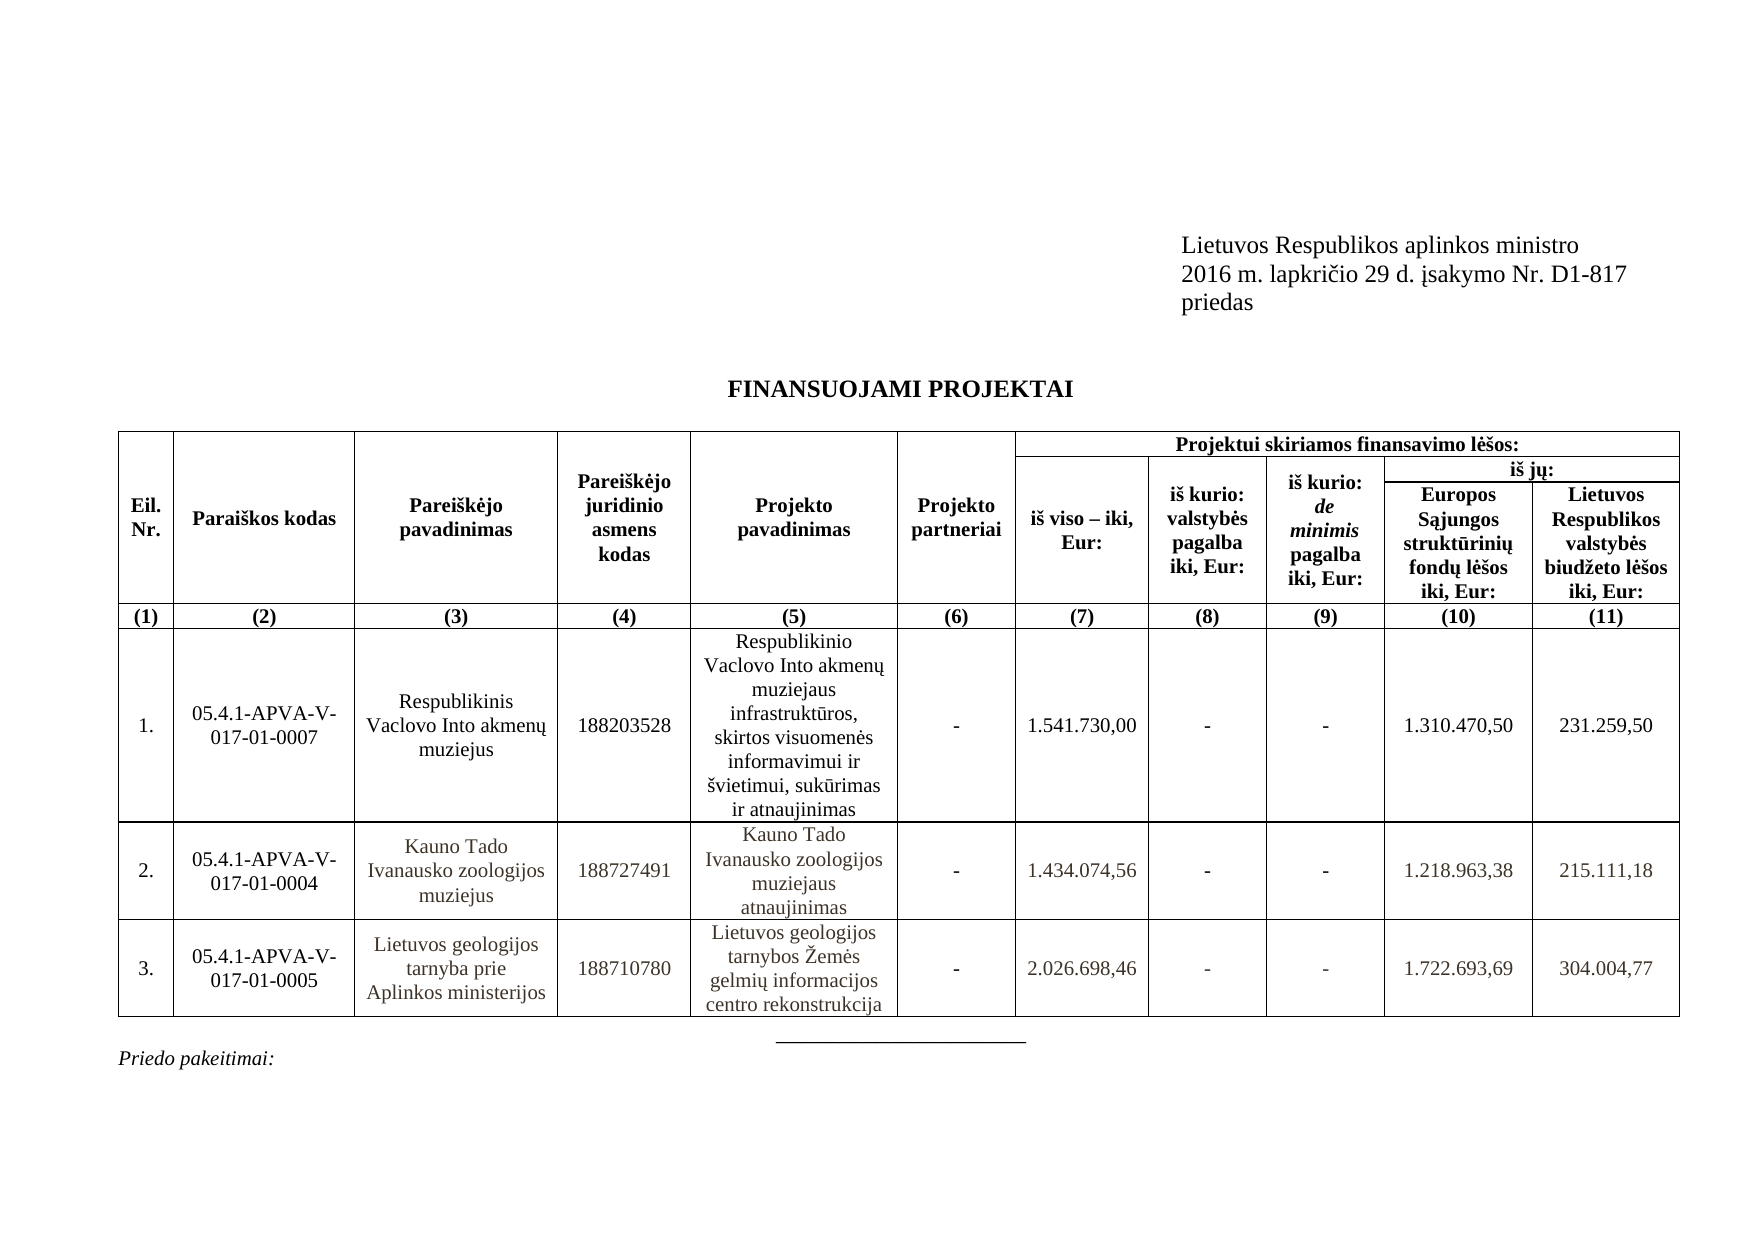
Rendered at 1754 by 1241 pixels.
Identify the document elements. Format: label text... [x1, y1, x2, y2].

table_cell (5) [691, 604, 897, 628]
text Lietuvos Respublikos aplinkos ministro [1181, 230, 1683, 259]
table_header Projekto partneriai [898, 432, 1015, 603]
table_cell 2. [119, 823, 173, 919]
table_cell 1.722.693,69 [1385, 920, 1532, 1016]
table_cell (8) [1149, 604, 1266, 628]
table_cell 2.026.698,46 [1016, 920, 1148, 1016]
table_cell 05.4.1-APVA-V-017-01-0005 [174, 920, 354, 1016]
table_cell Europos Sąjungos struktūrinių fondų lėšos iki, Eur: [1385, 483, 1532, 603]
table_cell - [1267, 823, 1384, 919]
table_cell 05.4.1-APVA-V-017-01-0007 [174, 629, 354, 821]
table_cell iš jų: [1385, 457, 1679, 481]
text ____________________ [118, 1017, 1683, 1046]
table_cell 188203528 [558, 629, 690, 821]
table_cell (10) [1385, 604, 1532, 628]
text Priedo pakeitimai: [118, 1046, 1683, 1070]
table_cell 05.4.1-APVA-V-017-01-0004 [174, 823, 354, 919]
table_cell iš kurio: de minimis pagalba iki, Eur: [1267, 457, 1384, 603]
text priedas [1181, 287, 1683, 316]
table_cell - [1267, 920, 1384, 1016]
table_cell (2) [174, 604, 354, 628]
table_cell 304.004,77 [1533, 920, 1679, 1016]
table_cell 215.111,18 [1533, 823, 1679, 919]
table_header Eil. Nr. [119, 432, 173, 603]
table_cell Lietuvos geologijos tarnybos Žemės gelmių informacijos centro rekonstrukcija [691, 920, 897, 1016]
table_cell 1. [119, 629, 173, 821]
text 2016 m. lapkričio 29 d. įsakymo Nr. D1-817 [1181, 259, 1683, 287]
table_cell 188710780 [558, 920, 690, 1016]
table_cell 188727491 [558, 823, 690, 919]
table_cell (7) [1016, 604, 1148, 628]
table_header Paraiškos kodas [174, 432, 354, 603]
table_cell (1) [119, 604, 173, 628]
table_cell Lietuvos geologijos tarnyba prie Aplinkos ministerijos [355, 920, 557, 1016]
table_cell 1.541.730,00 [1016, 629, 1148, 821]
table_header Pareiškėjo pavadinimas [355, 432, 557, 603]
table_cell - [898, 629, 1015, 821]
table_cell 1.310.470,50 [1385, 629, 1532, 821]
table_cell iš viso – iki, Eur: [1016, 457, 1148, 603]
table_header Projekto pavadinimas [691, 432, 897, 603]
table_cell Kauno Tado Ivanausko zoologijos muziejaus atnaujinimas [691, 823, 897, 919]
table_cell 1.218.963,38 [1385, 823, 1532, 919]
table_cell - [1149, 823, 1266, 919]
table_cell 3. [119, 920, 173, 1016]
table_cell - [1149, 629, 1266, 821]
table_cell Respublikinio Vaclovo Into akmenų muziejaus infrastruktūros, skirtos visuomenės informavimui ir švietimui, sukūrimas ir atnaujinimas [691, 629, 897, 821]
table_cell (3) [355, 604, 557, 628]
table_cell 1.434.074,56 [1016, 823, 1148, 919]
table_cell iš kurio: valstybės pagalba iki, Eur: [1149, 457, 1266, 603]
text FINANSUOJAMI PROJEKTAI [118, 374, 1683, 402]
table_cell Lietuvos Respublikos valstybės biudžeto lėšos iki, Eur: [1533, 483, 1679, 603]
table_cell Respublikinis Vaclovo Into akmenų muziejus [355, 629, 557, 821]
table_cell - [898, 823, 1015, 919]
table_cell (4) [558, 604, 690, 628]
table_header Projektui skiriamos finansavimo lėšos: [1016, 432, 1679, 456]
table_cell - [898, 920, 1015, 1016]
table_header Pareiškėjo juridinio asmens kodas [558, 432, 690, 603]
table_cell - [1149, 920, 1266, 1016]
table_cell (11) [1533, 604, 1679, 628]
table_cell (9) [1267, 604, 1384, 628]
table_cell - [1267, 629, 1384, 821]
table_cell 231.259,50 [1533, 629, 1679, 821]
table_cell Kauno Tado Ivanausko zoologijos muziejus [355, 823, 557, 919]
table_cell (6) [898, 604, 1015, 628]
